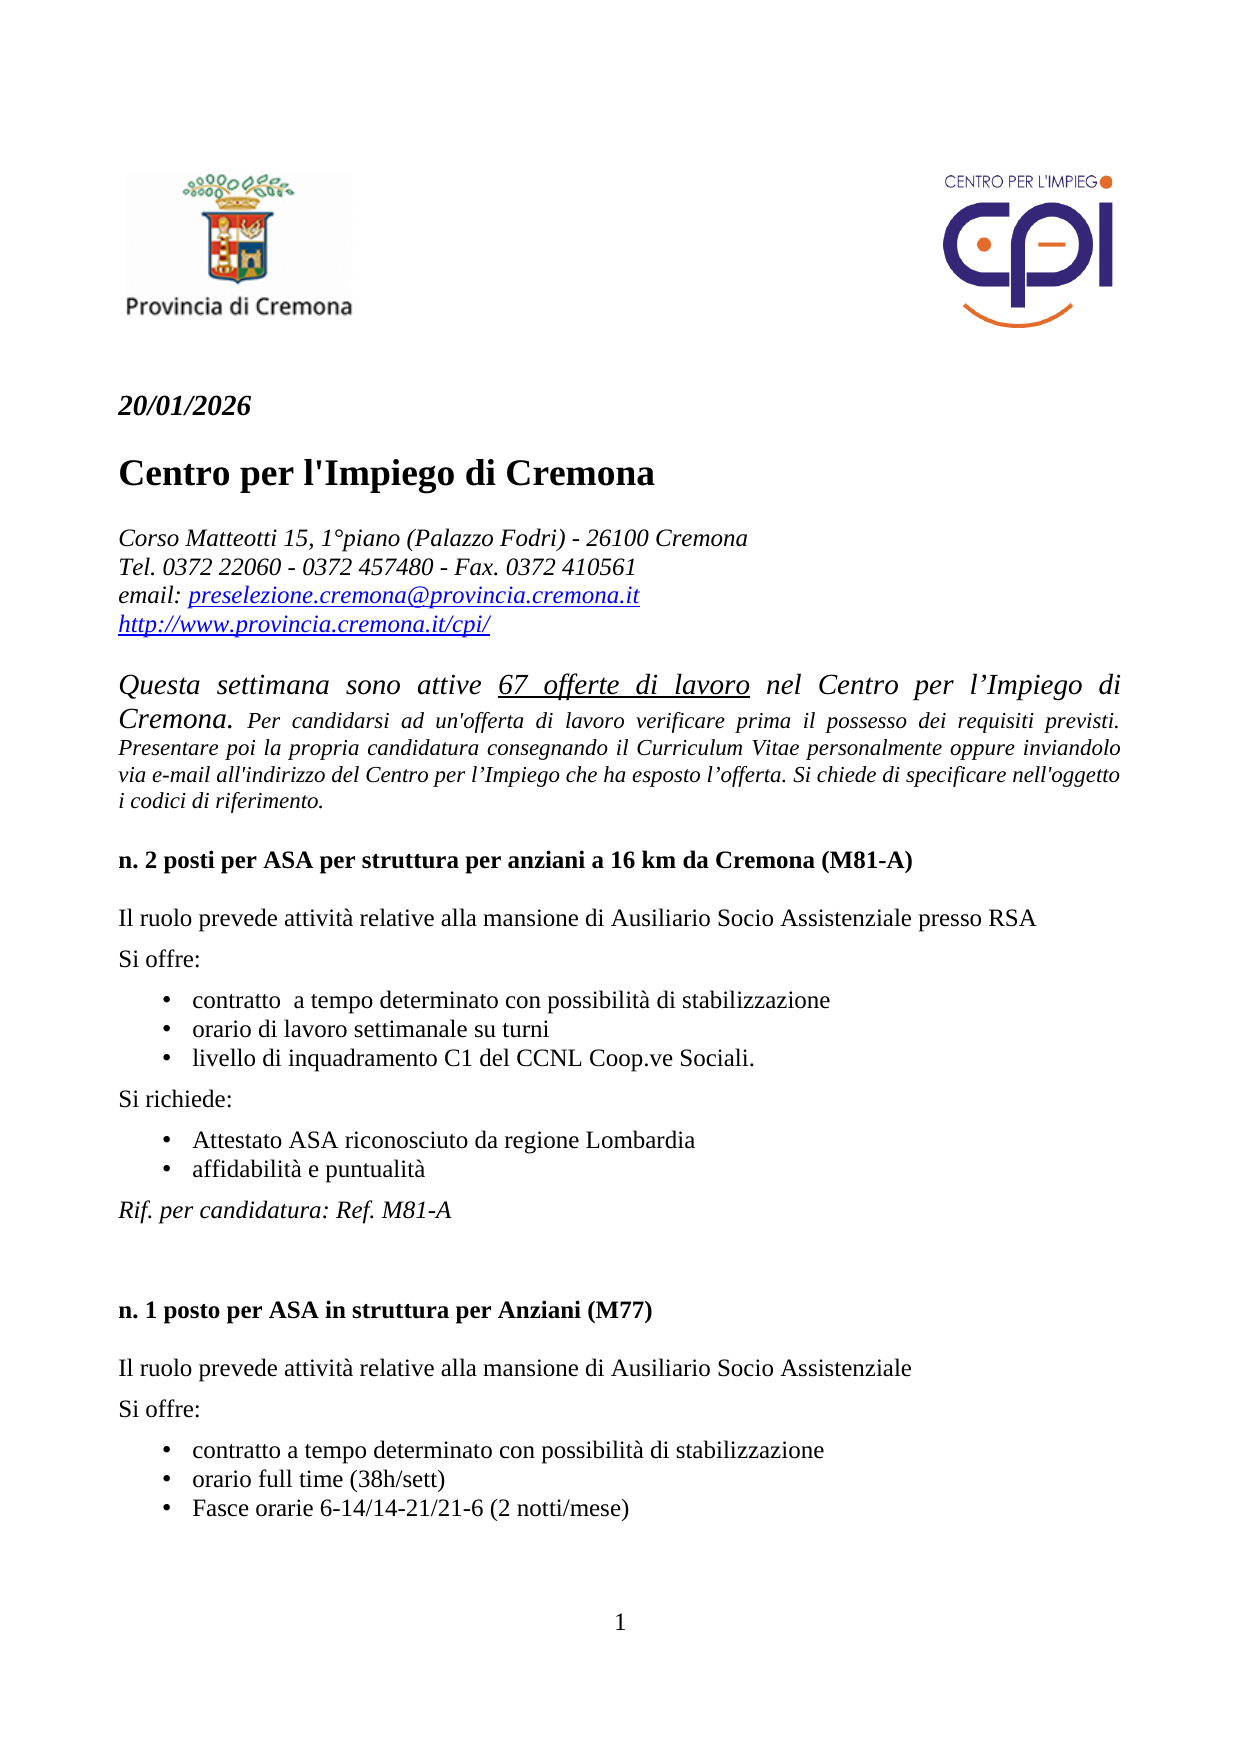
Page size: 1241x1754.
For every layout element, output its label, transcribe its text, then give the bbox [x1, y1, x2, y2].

text Si offre: [118, 944, 1122, 973]
text Rif. per candidatura: Ref. M81-A [118, 1195, 1122, 1224]
subtitle 20/01/2026 [118, 388, 1122, 422]
text Si offre: [118, 1394, 1122, 1423]
list orario di lavoro settimanale su turni [162, 1014, 1122, 1043]
subtitle n. 1 posto per ASA in struttura per Anziani (M77) [118, 1295, 1122, 1324]
list contratto a tempo determinato con possibilità di stabilizzazione [162, 1436, 1122, 1464]
list contratto a tempo determinato con possibilità di stabilizzazione [162, 985, 1122, 1014]
picture [126, 173, 353, 317]
subtitle n. 2 posti per ASA per struttura per anziani a 16 km da Cremona (M81-A) [118, 845, 1122, 873]
list Attestato ASA riconosciuto da regione Lombardia [162, 1125, 1122, 1154]
list affidabilità e puntualità [162, 1154, 1122, 1183]
text Corso Matteotti 15, 1°piano (Palazzo Fodri) - 26100 Cremona Tel. 0372 22060 - 0372 457480 - Fax. 0372 410561 email: preselezione.cremona@provincia.cremona.it http://www.provincia.cremona.it/cpi/ [118, 523, 1122, 638]
list Fasce orarie 6-14/14-21/21-6 (2 notti/mese) [162, 1493, 1122, 1522]
text Il ruolo prevede attività relative alla mansione di Ausiliario Socio Assistenziale [118, 1353, 1122, 1382]
text Il ruolo prevede attività relative alla mansione di Ausiliario Socio Assistenziale presso RSA [118, 903, 1122, 932]
list orario full time (38h/sett) [162, 1464, 1122, 1493]
list livello di inquadramento C1 del CCNL Coop.ve Sociali. [162, 1043, 1122, 1072]
subtitle Centro per l'Impiego di Cremona [118, 451, 1122, 494]
text Si richiede: [118, 1084, 1122, 1113]
text Questa settimana sono attive 67 offerte di lavoro nel Centro per l’Impiego di Cremona. Per candidarsi ad un'offerta di lavoro verificare prima il possesso dei requisiti previsti. Presentare poi la propria candidatura consegnando il Curriculum Vitae personalmente oppure inviandolo via e-mail all'indirizzo del Centro per l’Impiego che ha esposto l’offerta. Si chiede di specificare nell'oggetto i codici di riferimento. [118, 667, 1122, 813]
